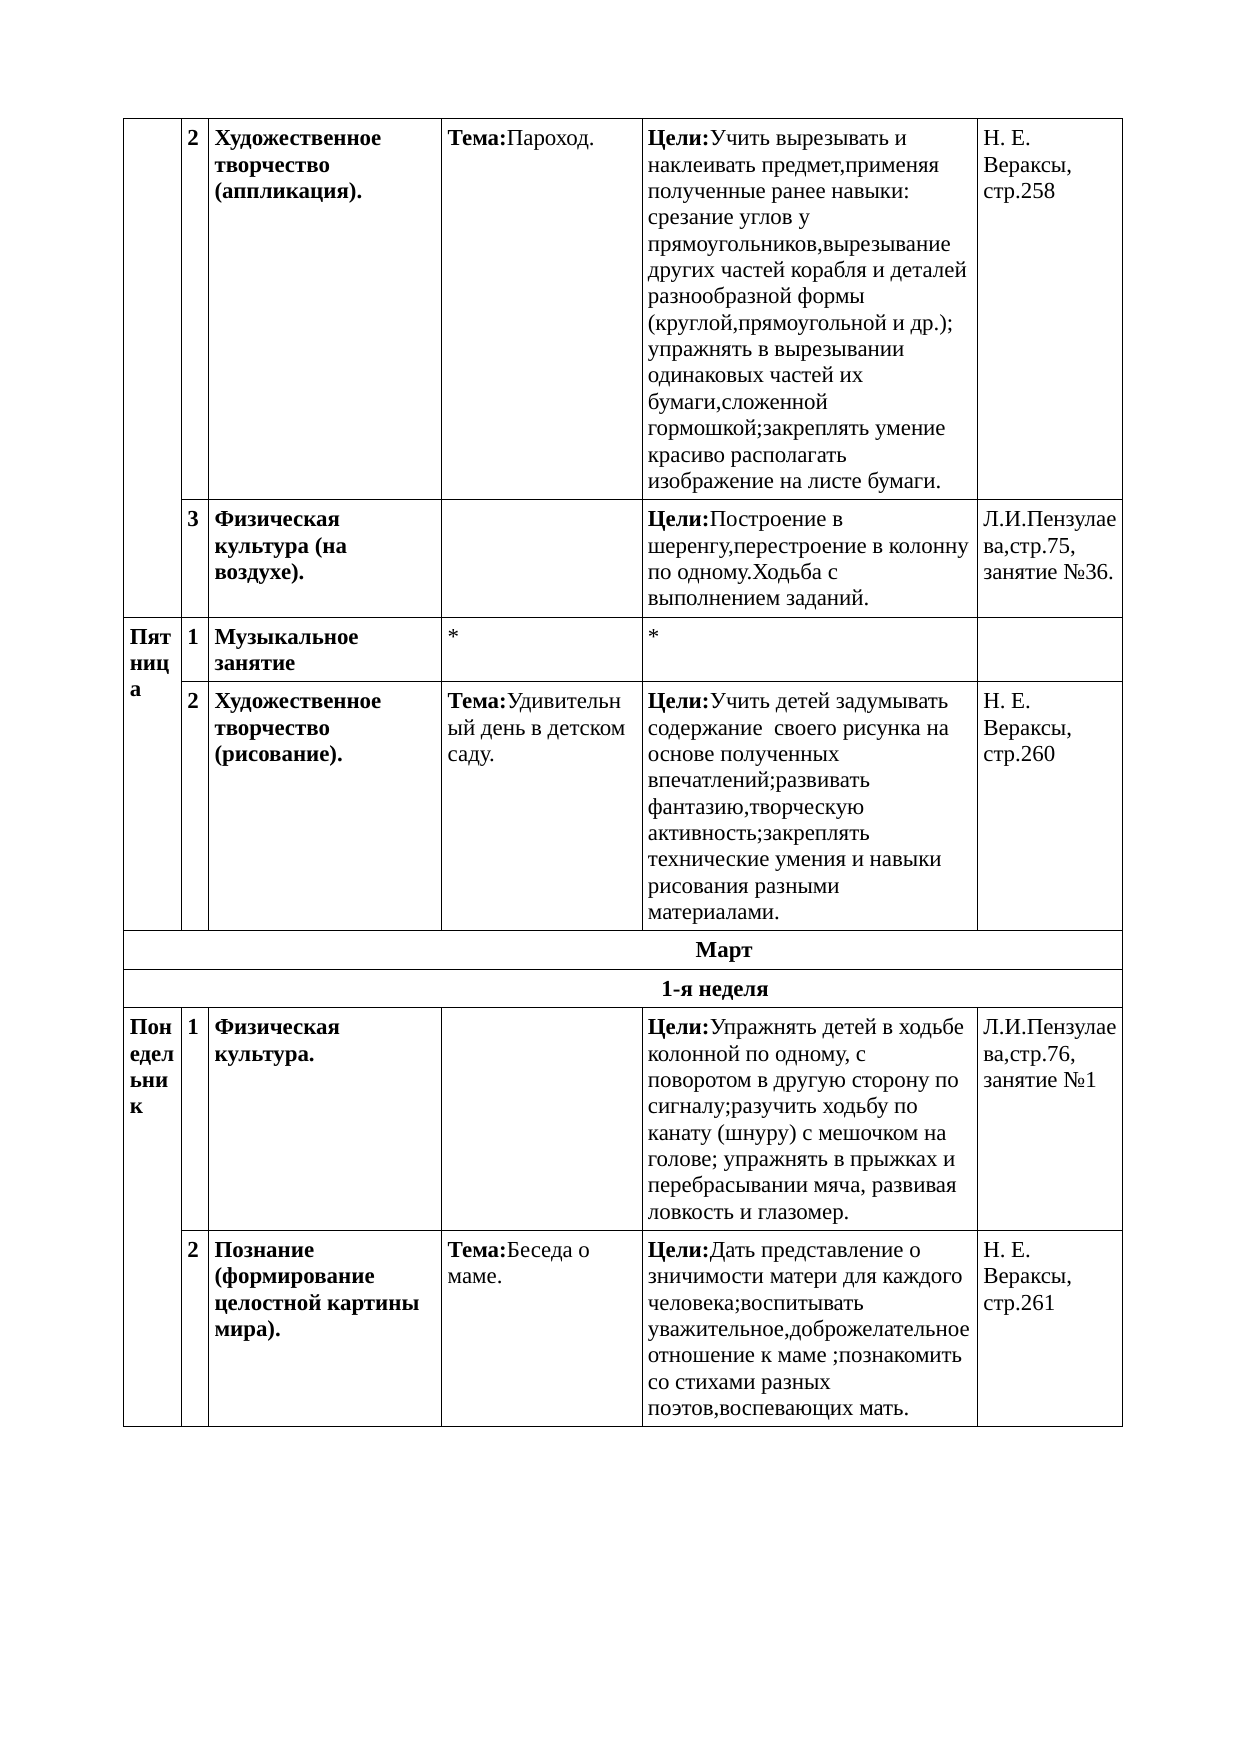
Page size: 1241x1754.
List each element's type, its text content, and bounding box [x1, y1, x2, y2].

table_cell Физическая культура. [209, 1008, 441, 1230]
table_cell 1 [182, 1008, 208, 1230]
table_cell * [442, 618, 642, 681]
table_cell Тема:Удивительный день в детском саду. [442, 682, 642, 930]
table_cell Л.И.Пензулаева,стр.75, занятие №36. [978, 500, 1122, 616]
table_cell Тема:Пароход. [442, 119, 642, 499]
table_cell Тема:Беседа о маме. [442, 1231, 642, 1426]
table_cell Цели:Упражнять детей в ходьбе колонной по одному, с поворотом в другую сторону по сигналу;разучить ходьбу по канату (шнуру) с мешочком на голове; упражнять в прыжках и перебрасывании мяча, развивая ловкость и глазомер. [643, 1008, 977, 1230]
table_cell 2 [182, 119, 208, 499]
table_cell Музыкальное занятие [209, 618, 441, 681]
table_cell Н. Е. Вераксы, стр.261 [978, 1231, 1122, 1426]
table_cell 2 [182, 1231, 208, 1426]
table_cell [978, 618, 1122, 681]
table_cell Цели:Построение в шеренгу,перестроение в колонну по одному.Ходьба с выполнением заданий. [643, 500, 977, 616]
table_cell Цели:Дать представление о зничимости матери для каждого человека;воспитывать уважительное,доброжелательное отношение к маме ;познакомить со стихами разных поэтов,воспевающих мать. [643, 1231, 977, 1426]
table_cell Н. Е. Вераксы, стр.260 [978, 682, 1122, 930]
table_cell Л.И.Пензулаева,стр.76, занятие №1 [978, 1008, 1122, 1230]
table_cell Цели:Учить детей задумывать содержание своего рисунка на основе полученных впечатлений;развивать фантазию,творческую активность;закреплять технические умения и навыки рисования разными материалами. [643, 682, 977, 930]
table_cell Н. Е. Вераксы, стр.258 [978, 119, 1122, 499]
table_cell Понедельник [124, 1008, 181, 1426]
table_cell Март [124, 931, 1122, 969]
table_cell [442, 500, 642, 616]
table_cell 1 [182, 618, 208, 681]
table_cell Художественное творчество (аппликация). [209, 119, 441, 499]
table_cell * [643, 618, 977, 681]
table_cell Художественное творчество (рисование). [209, 682, 441, 930]
table_cell Пят ница [124, 618, 181, 930]
table_cell Физическая культура (на воздухе). [209, 500, 441, 616]
table_cell [442, 1008, 642, 1230]
table_cell Познание (формирование целостной картины мира). [209, 1231, 441, 1426]
table_cell 3 [182, 500, 208, 616]
table_cell [124, 119, 181, 616]
table_cell Цели:Учить вырезывать и наклеивать предмет,применяя полученные ранее навыки: срезание углов у прямоугольников,вырезывание других частей корабля и деталей разнообразной формы (круглой,прямоугольной и др.); упражнять в вырезывании одинаковых частей их бумаги,сложенной гормошкой;закреплять умение красиво располагать изображение на листе бумаги. [643, 119, 977, 499]
table_cell 1-я неделя [124, 970, 1122, 1007]
table_cell 2 [182, 682, 208, 930]
